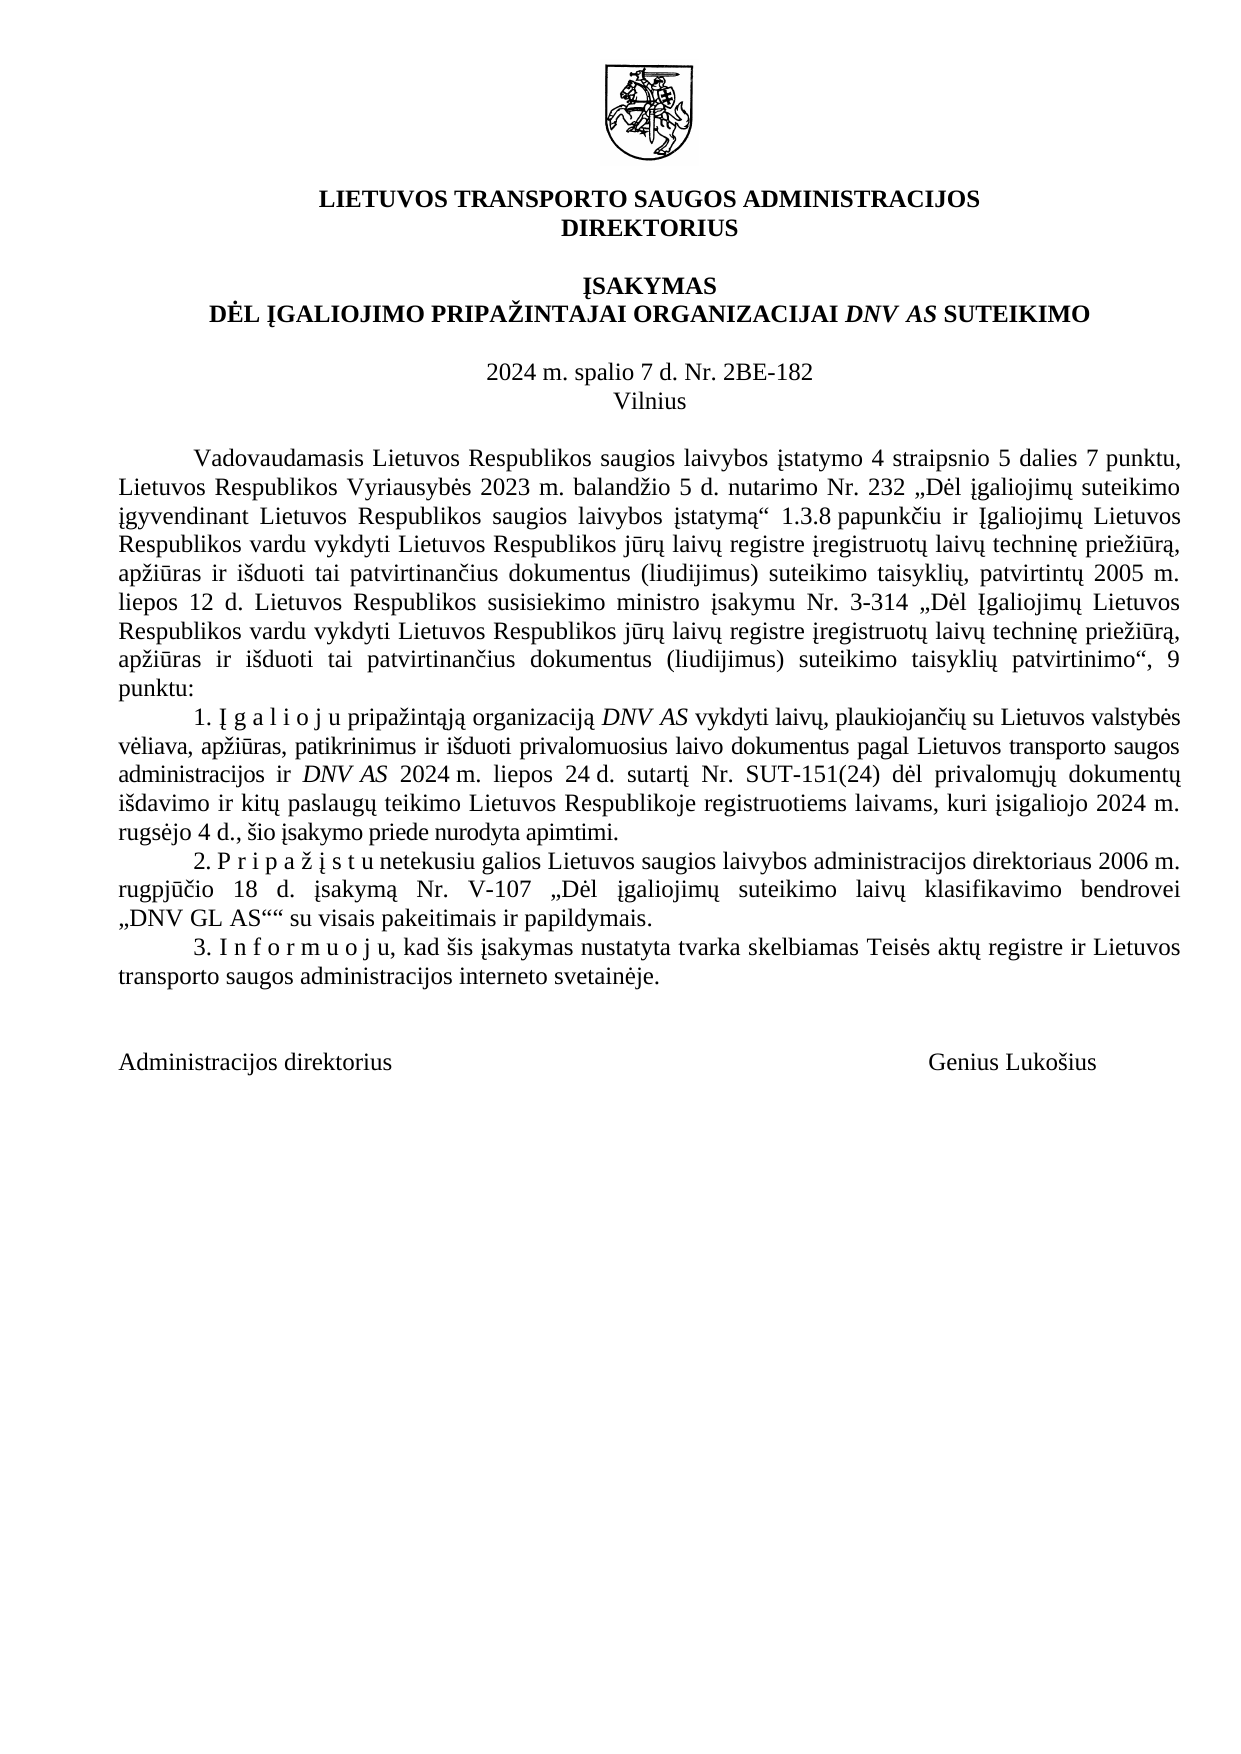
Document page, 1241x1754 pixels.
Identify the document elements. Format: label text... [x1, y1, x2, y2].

text Administracijos direktorius Genius Lukošius [118, 1047, 1181, 1076]
text DĖL ĮGALIOJIMO PRIPAŽINTAJAI ORGANIZACIJAI DNV AS SUTEIKIMO [118, 299, 1181, 328]
text DIREKTORIUS [118, 213, 1181, 242]
text 2. P r i p a ž į s t u netekusiu galios Lietuvos saugios laivybos administracijos direktoriaus 2006 m. rugpjūčio 18 d. įsakymą Nr. V-107 „Dėl įgaliojimų suteikimo laivų klasifikavimo bendrovei „DNV GL AS““ su visais pakeitimais ir papildymais. [118, 846, 1181, 932]
text ĮSAKYMAS [118, 271, 1181, 299]
text 2024 m. spalio 7 d. Nr. 2BE-182 [118, 357, 1181, 386]
text 3. I n f o r m u o j u, kad šis įsakymas nustatyta tvarka skelbiamas Teisės aktų registre ir Lietuvos transporto saugos administracijos interneto svetainėje. [118, 932, 1181, 989]
text Vadovaudamasis Lietuvos Respublikos saugios laivybos įstatymo 4 straipsnio 5 dalies 7 punktu, Lietuvos Respublikos Vyriausybės 2023 m. balandžio 5 d. nutarimo Nr. 232 „Dėl įgaliojimų suteikimo įgyvendinant Lietuvos Respublikos saugios laivybos įstatymą“ 1.3.8 papunkčiu ir Įgaliojimų Lietuvos Respublikos vardu vykdyti Lietuvos Respublikos jūrų laivų registre įregistruotų laivų techninę priežiūrą, apžiūras ir išduoti tai patvirtinančius dokumentus (liudijimus) suteikimo taisyklių, patvirtintų 2005 m. liepos 12 d. Lietuvos Respublikos susisiekimo ministro įsakymu Nr. 3-314 „Dėl Įgaliojimų Lietuvos Respublikos vardu vykdyti Lietuvos Respublikos jūrų laivų registre įregistruotų laivų techninę priežiūrą, apžiūras ir išduoti tai patvirtinančius dokumentus (liudijimus) suteikimo taisyklių patvirtinimo“, 9 punktu: [118, 443, 1181, 702]
text Vilnius [118, 386, 1181, 414]
text LIETUVOS TRANSPORTO SAUGOS ADMINISTRACIJOS [118, 184, 1181, 213]
text 1. Į g a l i o j u pripažintąją organizaciją DNV AS vykdyti laivų, plaukiojančių su Lietuvos valstybės vėliava, apžiūras, patikrinimus ir išduoti privalomuosius laivo dokumentus pagal Lietuvos transporto saugos administracijos ir DNV AS 2024 m. liepos 24 d. sutartį Nr. SUT-151(24) dėl privalomųjų dokumentų išdavimo ir kitų paslaugų teikimo Lietuvos Respublikoje registruotiems laivams, kuri įsigaliojo 2024 m. rugsėjo 4 d., šio įsakymo priede nurodyta apimtimi. [118, 702, 1181, 846]
